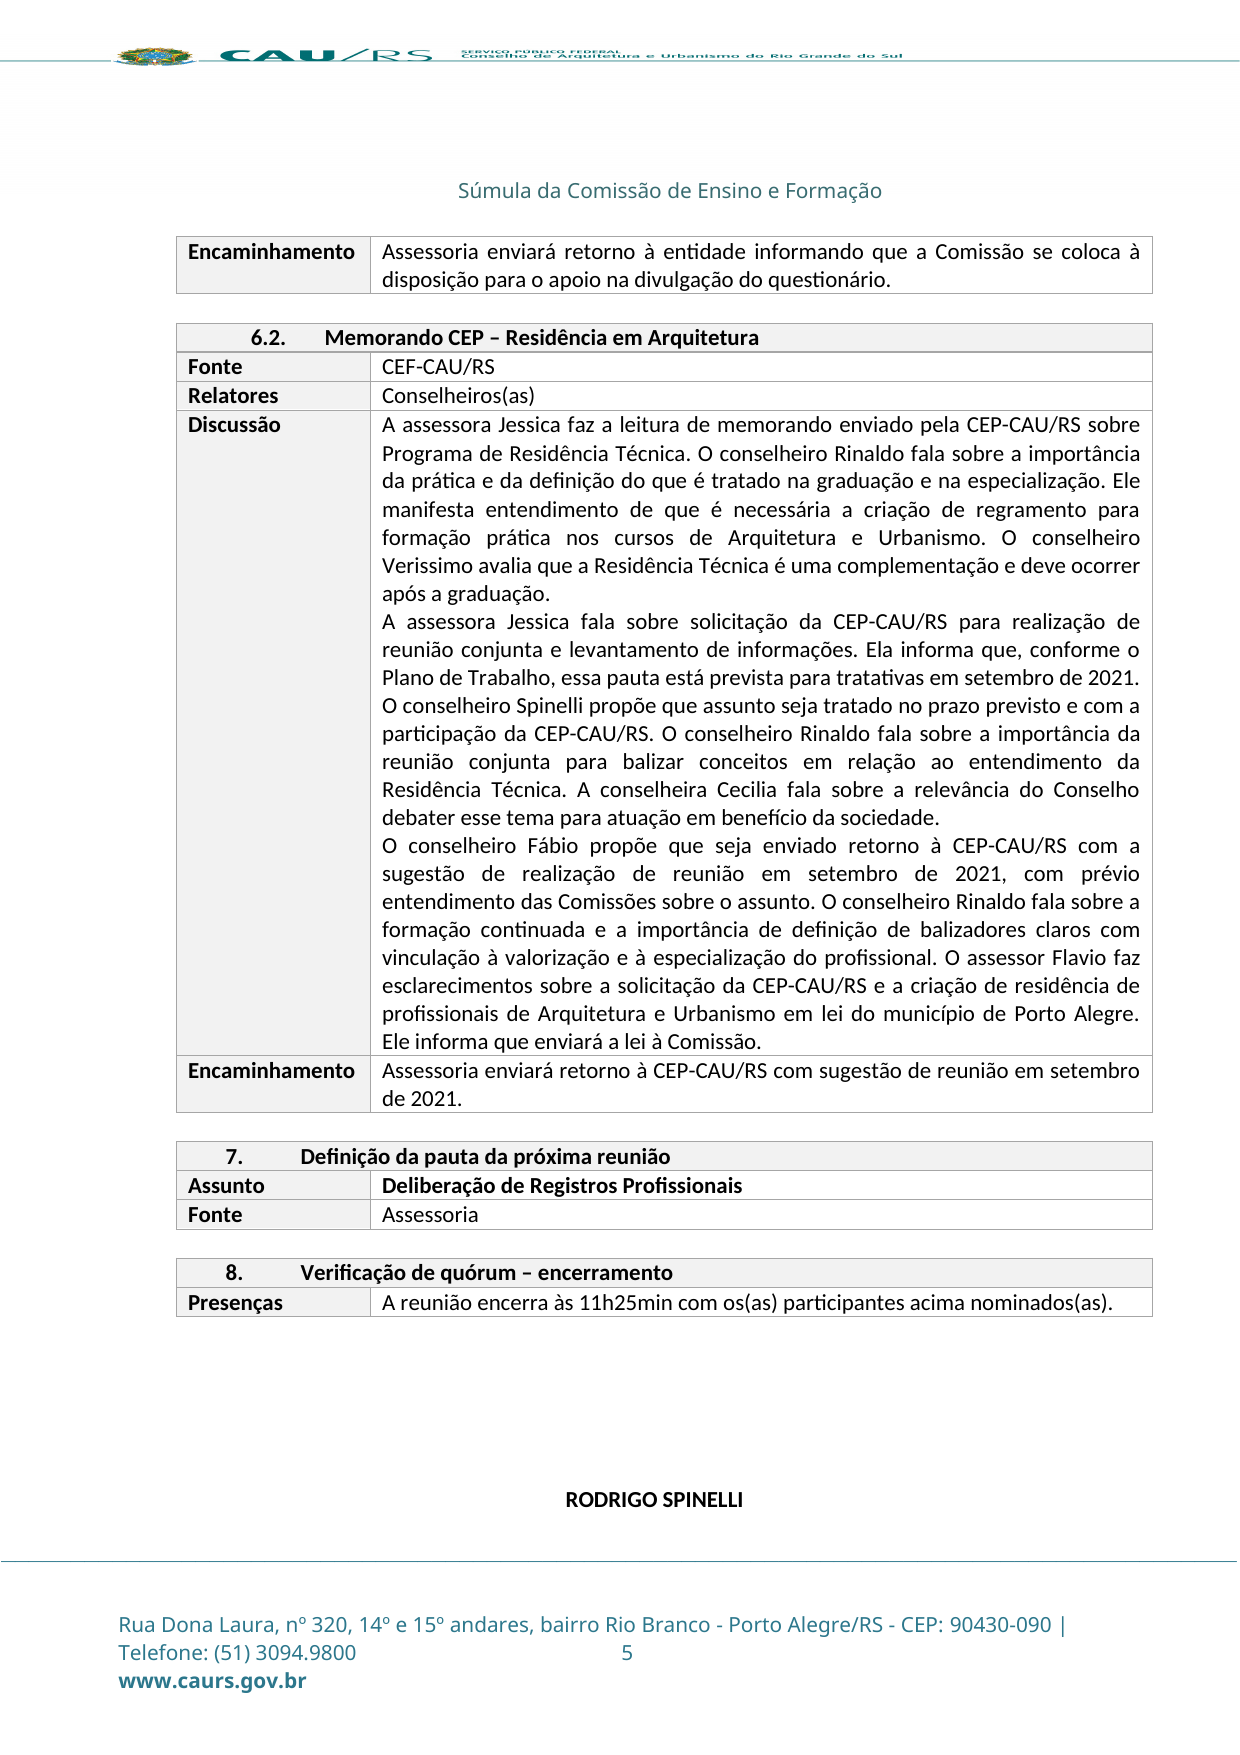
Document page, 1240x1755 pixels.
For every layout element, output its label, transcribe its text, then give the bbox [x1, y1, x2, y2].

table_cell Assessoria [371, 1200, 1152, 1228]
table_cell Memorando CEP – Residência em Arquitetura [177, 324, 1152, 351]
table_cell [371, 1230, 1153, 1257]
table_cell [177, 1230, 371, 1257]
table_cell [177, 1113, 1153, 1141]
table_header RODRIGO SPINELLI [177, 1317, 1137, 1513]
table_cell CEF-CAU/RS [371, 353, 1152, 381]
table_cell Encaminhamento [177, 1056, 370, 1112]
table_cell Definição da pauta da próxima reunião [177, 1142, 1152, 1170]
table_cell A assessora Jessica faz a leitura de memorando enviado pela CEP-CAU/RS sobre Programa de Residência Técnica. O conselheiro Rinaldo fala sobre a importância da prática e da definição do que é tratado na graduação e na especialização. Ele manifesta entendimento de que é necessária a criação de regramento para formação prática nos cursos de Arquitetura e Urbanismo. O conselheiro Verissimo avalia que a Residência Técnica é uma complementação e deve ocorrer após a graduação. A assessora Jessica fala sobre solicitação da CEP-CAU/RS para realização de reunião conjunta e levantamento de informações. Ela informa que, conforme o Plano de Trabalho, essa pauta está prevista para tratativas em setembro de 2021. O conselheiro Spinelli propõe que assunto seja tratado no prazo previsto e com a participação da CEP-CAU/RS. O conselheiro Rinaldo fala sobre a importância da reunião conjunta para balizar conceitos em relação ao entendimento da Residência Técnica. A conselheira Cecilia fala sobre a relevância do Conselho debater esse tema para atuação em benefício da sociedade. O conselheiro Fábio propõe que seja enviado retorno à CEP-CAU/RS com a sugestão de realização de reunião em setembro de 2021, com prévio entendimento das Comissões sobre o assunto. O conselheiro Rinaldo fala sobre a formação continuada e a importância de definição de balizadores claros com vinculação à valorização e à especialização do profissional. O assessor Flavio faz esclarecimentos sobre a solicitação da CEP-CAU/RS e a criação de residência de profissionais de Arquitetura e Urbanismo em lei do município de Porto Alegre. Ele informa que enviará a lei à Comissão. [371, 411, 1152, 1055]
table_cell Fonte [177, 353, 370, 381]
table_cell Verificação de quórum – encerramento [177, 1259, 1152, 1287]
table_cell Encaminhamento [177, 237, 370, 293]
table_cell Assessoria enviará retorno à entidade informando que a Comissão se coloca à disposição para o apoio na divulgação do questionário. [371, 237, 1152, 293]
table_cell Assunto [177, 1171, 370, 1199]
table_cell Fonte [177, 1200, 370, 1228]
table_cell A reunião encerra às 11h25min com os(as) participantes acima nominados(as). [371, 1288, 1152, 1316]
table_cell Assessoria enviará retorno à CEP-CAU/RS com sugestão de reunião em setembro de 2021. [371, 1056, 1152, 1112]
table_cell Relatores [177, 382, 370, 409]
table_cell [177, 294, 1153, 322]
table_cell Presenças [177, 1288, 370, 1316]
table_cell Conselheiros(as) [371, 382, 1152, 409]
table_cell Deliberação de Registros Profissionais [371, 1171, 1152, 1199]
table_cell Discussão [177, 411, 370, 1055]
